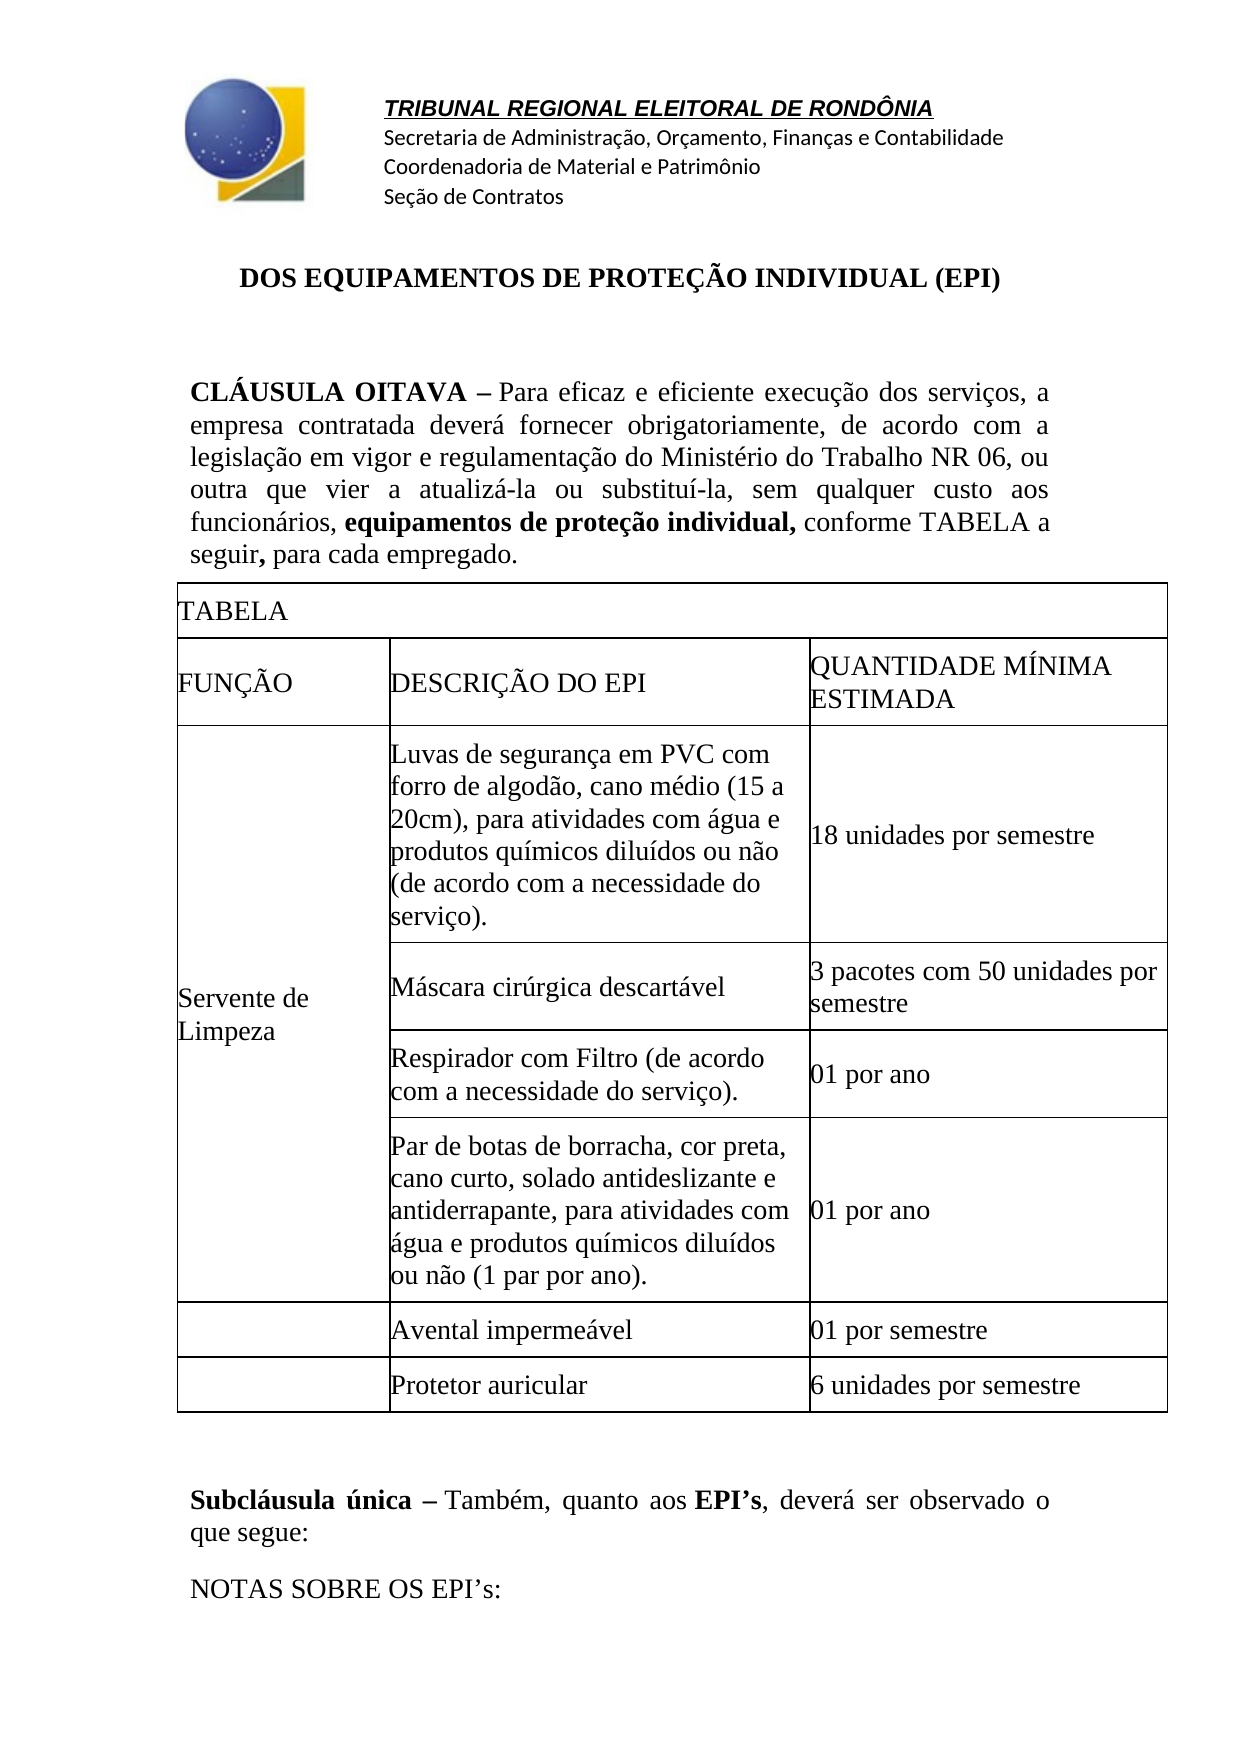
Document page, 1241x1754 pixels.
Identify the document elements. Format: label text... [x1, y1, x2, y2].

table_cell Luvas de segurança em PVC com forro de algodão, cano médio (15 a 20cm), para atividades com água e produtos químicos diluídos ou não (de acordo com a necessidade do serviço). [391, 726, 809, 942]
text DOS EQUIPAMENTOS DE PROTEÇÃO INDIVIDUAL (EPI) [190, 261, 1051, 293]
table_cell 01 por semestre [811, 1303, 1167, 1356]
table_cell QUANTIDADE MÍNIMA ESTIMADA [811, 639, 1167, 725]
table_cell Servente de Limpeza [178, 726, 389, 1301]
table_cell 01 por ano [811, 1118, 1167, 1301]
table_cell Máscara cirúrgica descartável [391, 943, 809, 1029]
table_cell Avental impermeável [391, 1303, 809, 1356]
table_cell DESCRIÇÃO DO EPI [391, 639, 809, 725]
text CLÁUSULA OITAVA – Para eficaz e eficiente execução dos serviços, a empresa contratada deverá fornecer obrigatoriamente, de acordo com a legislação em vigor e regulamentação do Ministério do Trabalho NR 06, ou outra que vier a atualizá-la ou substituí-la, sem qualquer custo aos funcionários, equipamentos de proteção individual, conforme TABELA a seguir, para cada empregado. [190, 375, 1051, 570]
table_cell 3 pacotes com 50 unidades por semestre [811, 943, 1167, 1029]
table_cell [178, 1358, 389, 1411]
table_cell Respirador com Filtro (de acordo com a necessidade do serviço). [391, 1031, 809, 1116]
table_cell 6 unidades por semestre [811, 1358, 1167, 1411]
table_cell Protetor auricular [391, 1358, 809, 1411]
table_cell 18 unidades por semestre [811, 726, 1167, 942]
table_header TABELA [178, 584, 1167, 637]
table_cell 01 por ano [811, 1031, 1167, 1116]
table_cell [178, 1303, 389, 1356]
text NOTAS SOBRE OS EPI’s: [190, 1572, 1051, 1605]
text Subcláusula única – Também, quanto aos EPI’s, deverá ser observado o que segue: [190, 1483, 1051, 1547]
table_cell Par de botas de borracha, cor preta, cano curto, solado antideslizante e antiderrapante, para atividades com água e produtos químicos diluídos ou não (1 par por ano). [391, 1118, 809, 1301]
table_cell FUNÇÃO [178, 639, 389, 725]
